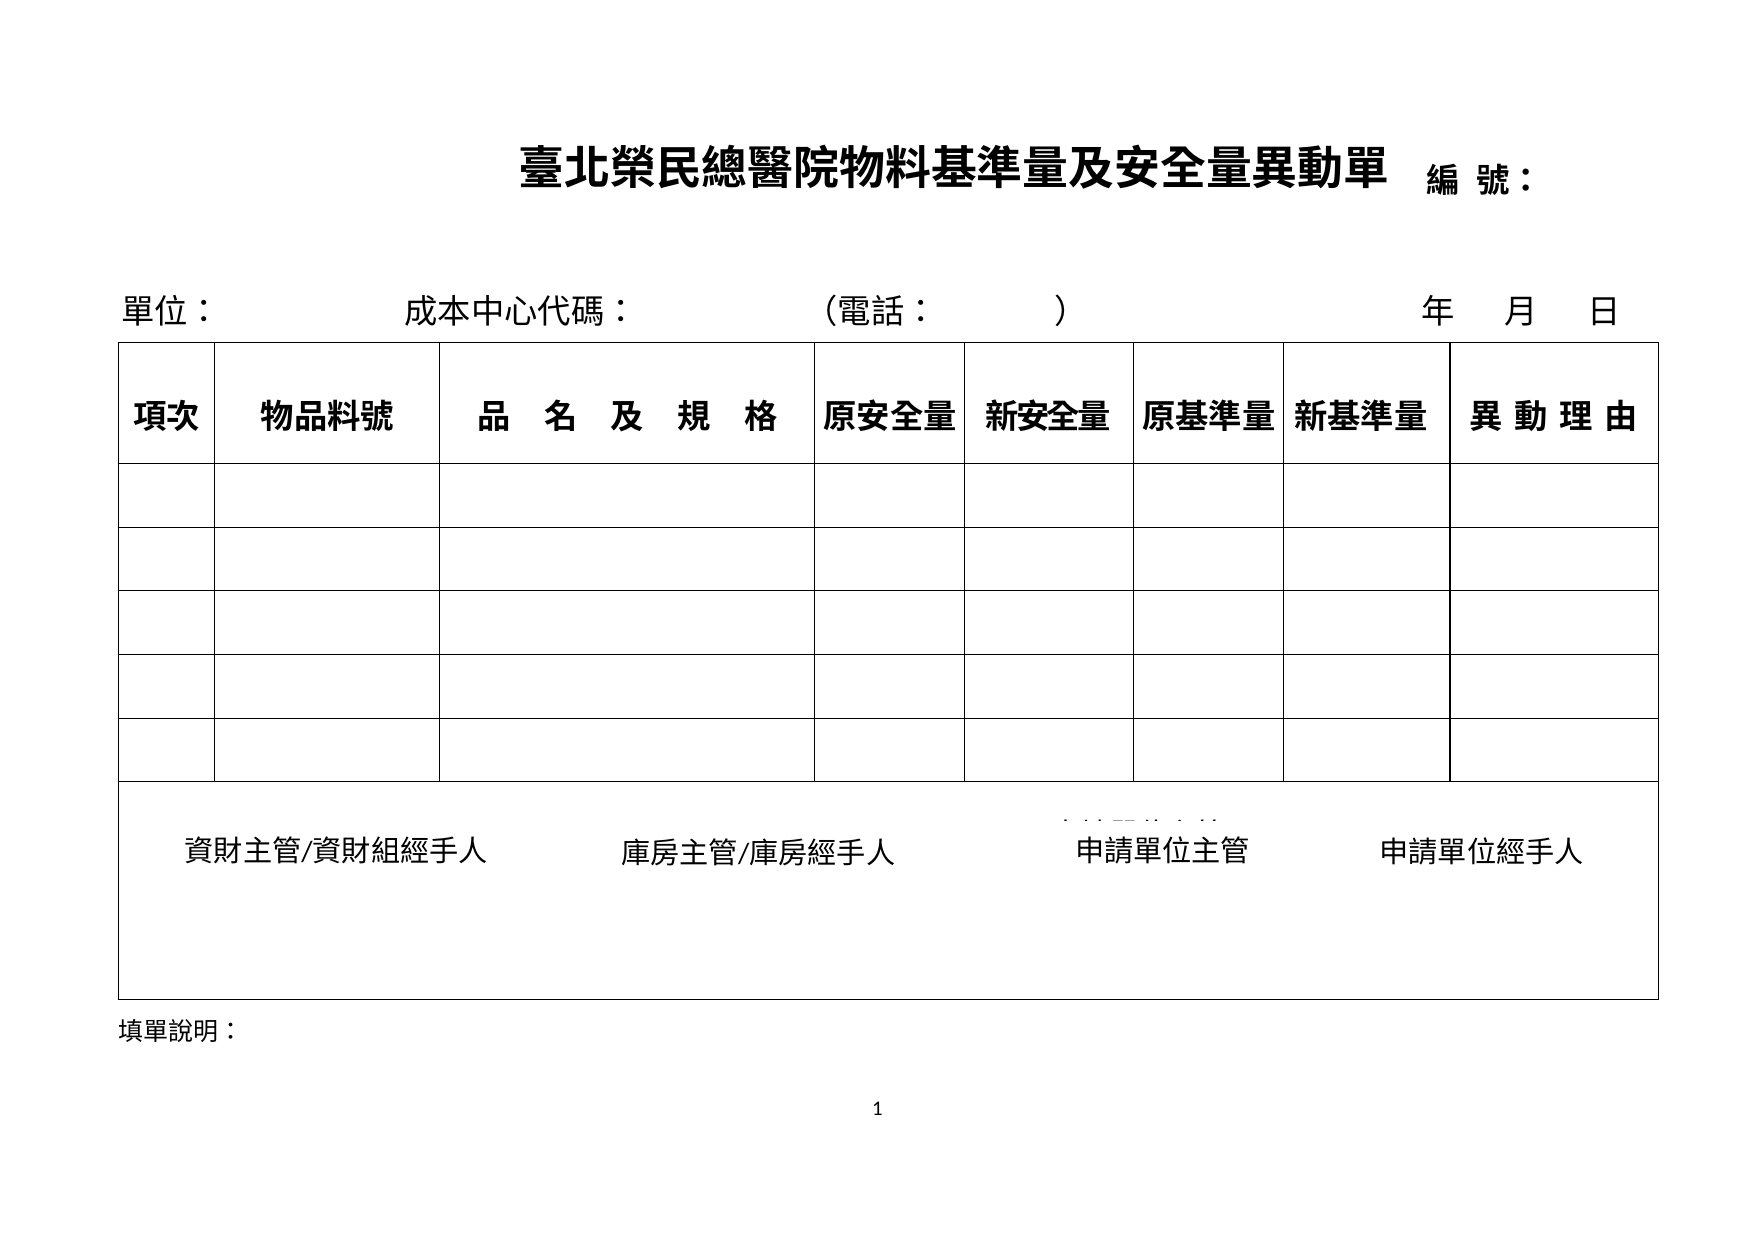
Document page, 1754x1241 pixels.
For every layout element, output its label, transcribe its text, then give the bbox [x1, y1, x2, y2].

table_cell [965, 528, 1133, 590]
text 臺北榮民總醫院物料基準量及安全量異動單 [271, 92, 1636, 219]
table_cell [215, 655, 439, 717]
table_cell [215, 464, 439, 527]
table_cell [1451, 719, 1658, 781]
table_cell [1451, 591, 1658, 654]
table_header 單位： 成本中心代碼： （電話： ） 年 月 日 [118, 267, 1658, 342]
table_cell [1284, 782, 1658, 999]
table_cell [1134, 719, 1283, 781]
table_cell 異 動 理 由 [1451, 343, 1658, 463]
table_cell [1284, 464, 1449, 527]
table_cell [1134, 655, 1283, 717]
table_cell 品 名 及 規 格 [440, 343, 814, 463]
table_cell [215, 591, 439, 654]
table_cell [815, 655, 964, 717]
table_cell [965, 591, 1133, 654]
table_cell [1134, 464, 1283, 527]
table_cell [440, 655, 814, 717]
table_cell [1284, 719, 1449, 781]
table_cell 原基準量 [1134, 343, 1283, 463]
text [111, 1128, 1674, 1240]
table_cell [119, 782, 440, 999]
table_cell [815, 782, 1283, 999]
table_cell [440, 528, 814, 590]
table_cell [119, 464, 214, 527]
table_cell [1134, 591, 1283, 654]
table_cell [965, 464, 1133, 527]
table_cell [1284, 528, 1449, 590]
table_cell [119, 591, 214, 654]
table_cell [119, 719, 214, 781]
table_cell [119, 655, 214, 717]
text 填單說明： [118, 1000, 1636, 1050]
table_cell [1284, 655, 1449, 717]
table_cell [1451, 528, 1658, 590]
table_cell [815, 464, 964, 527]
table_cell 物品料號 [215, 343, 439, 463]
text 編 號： [1426, 154, 1546, 202]
table_cell [440, 464, 814, 527]
table_cell [815, 591, 964, 654]
table_cell 新安全量 [965, 343, 1133, 463]
table_cell [119, 528, 214, 590]
table_cell [965, 719, 1133, 781]
table_cell [965, 655, 1133, 717]
table_cell [1134, 528, 1283, 590]
table_cell [170, 782, 922, 999]
table_cell [1451, 655, 1658, 717]
table_cell [440, 591, 814, 654]
table_cell [215, 719, 439, 781]
table_cell 項次 [119, 343, 214, 463]
table_cell [815, 719, 964, 781]
table_cell [1451, 464, 1658, 527]
table_cell [440, 719, 814, 781]
table_cell 原安全量 [815, 343, 964, 463]
table_cell [1284, 591, 1449, 654]
table_cell 新基準量 [1284, 343, 1449, 463]
table_cell [215, 528, 439, 590]
table_cell [815, 528, 964, 590]
